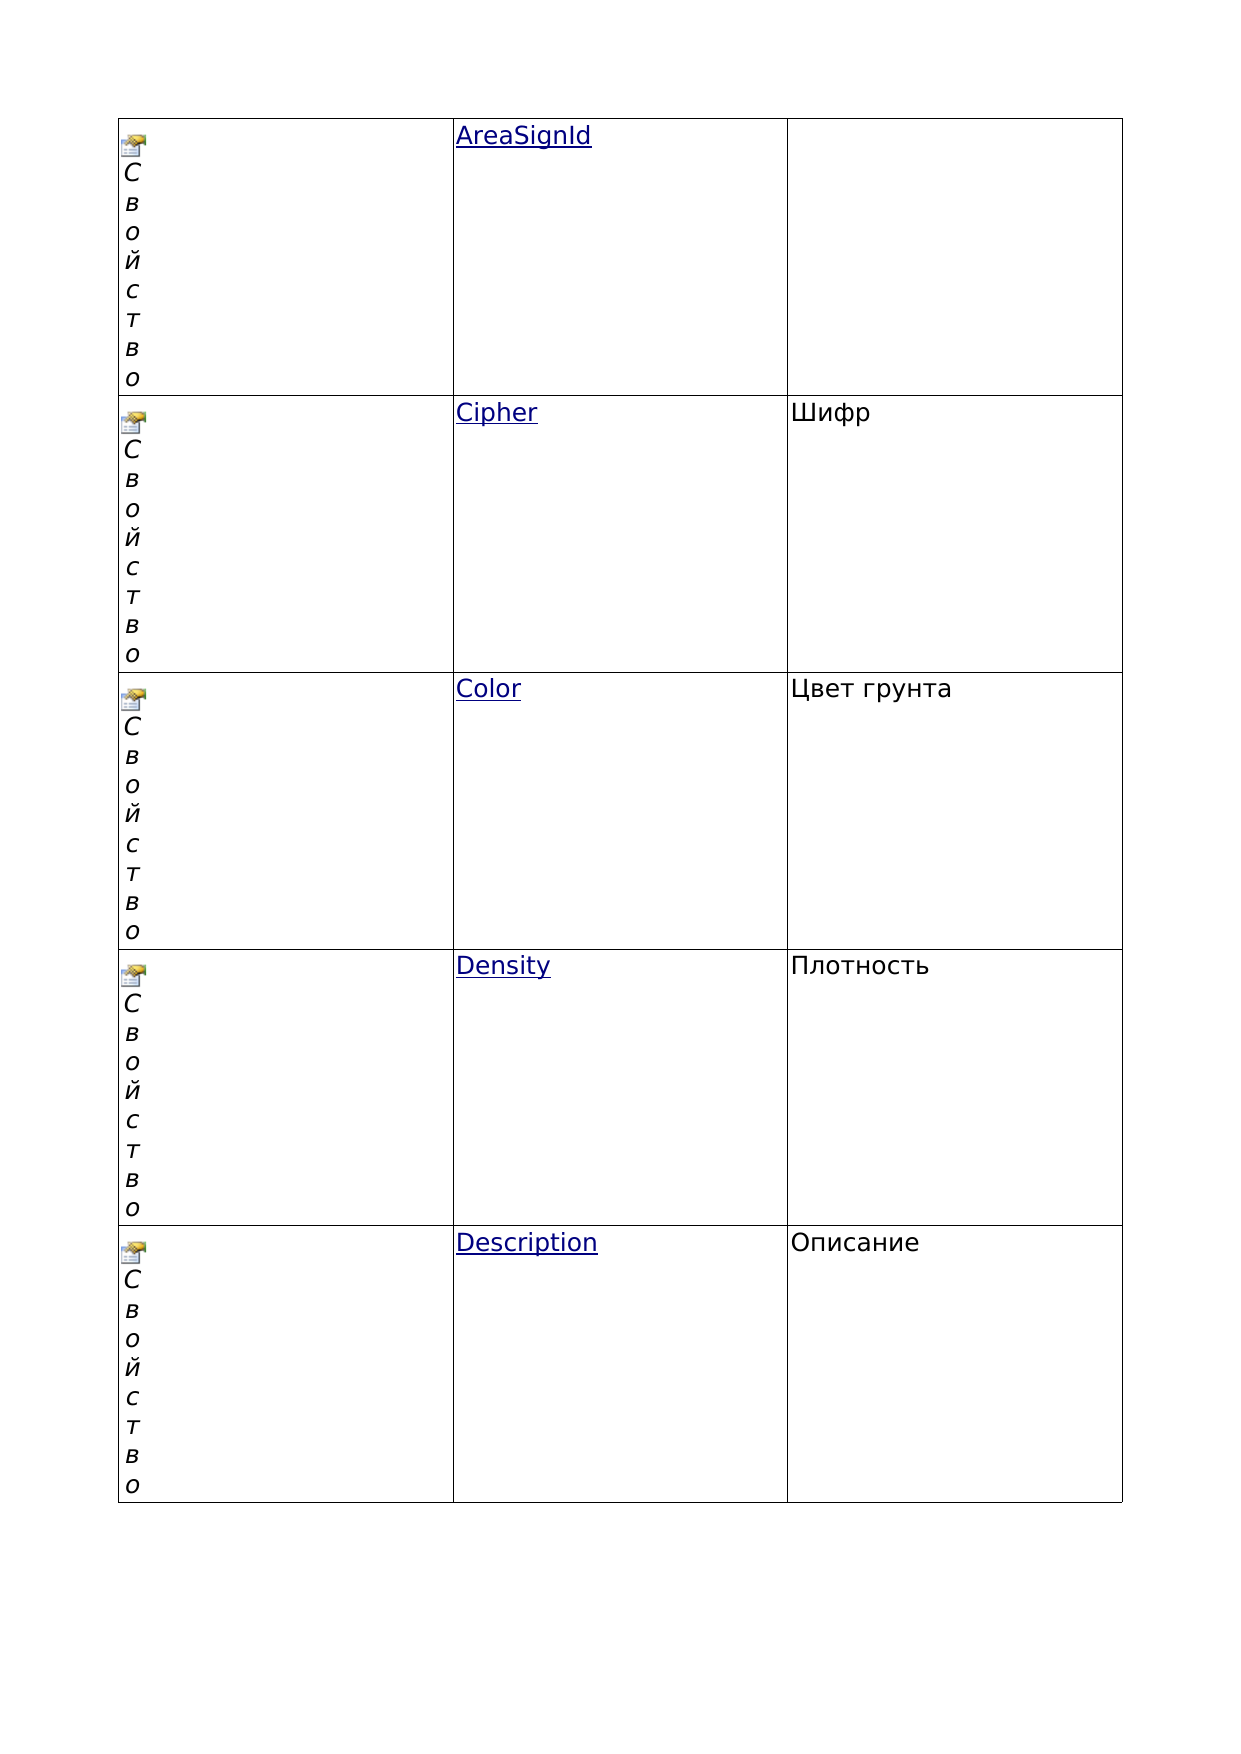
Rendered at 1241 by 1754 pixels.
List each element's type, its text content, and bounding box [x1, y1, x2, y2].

table_cell Description [454, 1226, 787, 1502]
table_cell Шифр [788, 396, 1122, 672]
table_cell [119, 673, 453, 948]
table_cell Плотность [788, 950, 1122, 1225]
picture [121, 133, 147, 159]
table_cell [119, 119, 453, 395]
table_cell Color [454, 673, 787, 948]
table_cell AreaSignId [454, 119, 787, 395]
picture [121, 410, 147, 436]
table_cell Цвет грунта [788, 673, 1122, 948]
table_cell [788, 119, 1122, 395]
table_cell Описание [788, 1226, 1122, 1502]
table_cell Cipher [454, 396, 787, 672]
table_cell Density [454, 950, 787, 1225]
table_cell [119, 1226, 453, 1502]
picture [121, 963, 147, 989]
table_cell [119, 950, 453, 1225]
picture [121, 1240, 147, 1266]
picture [121, 687, 147, 713]
table_cell [119, 396, 453, 672]
